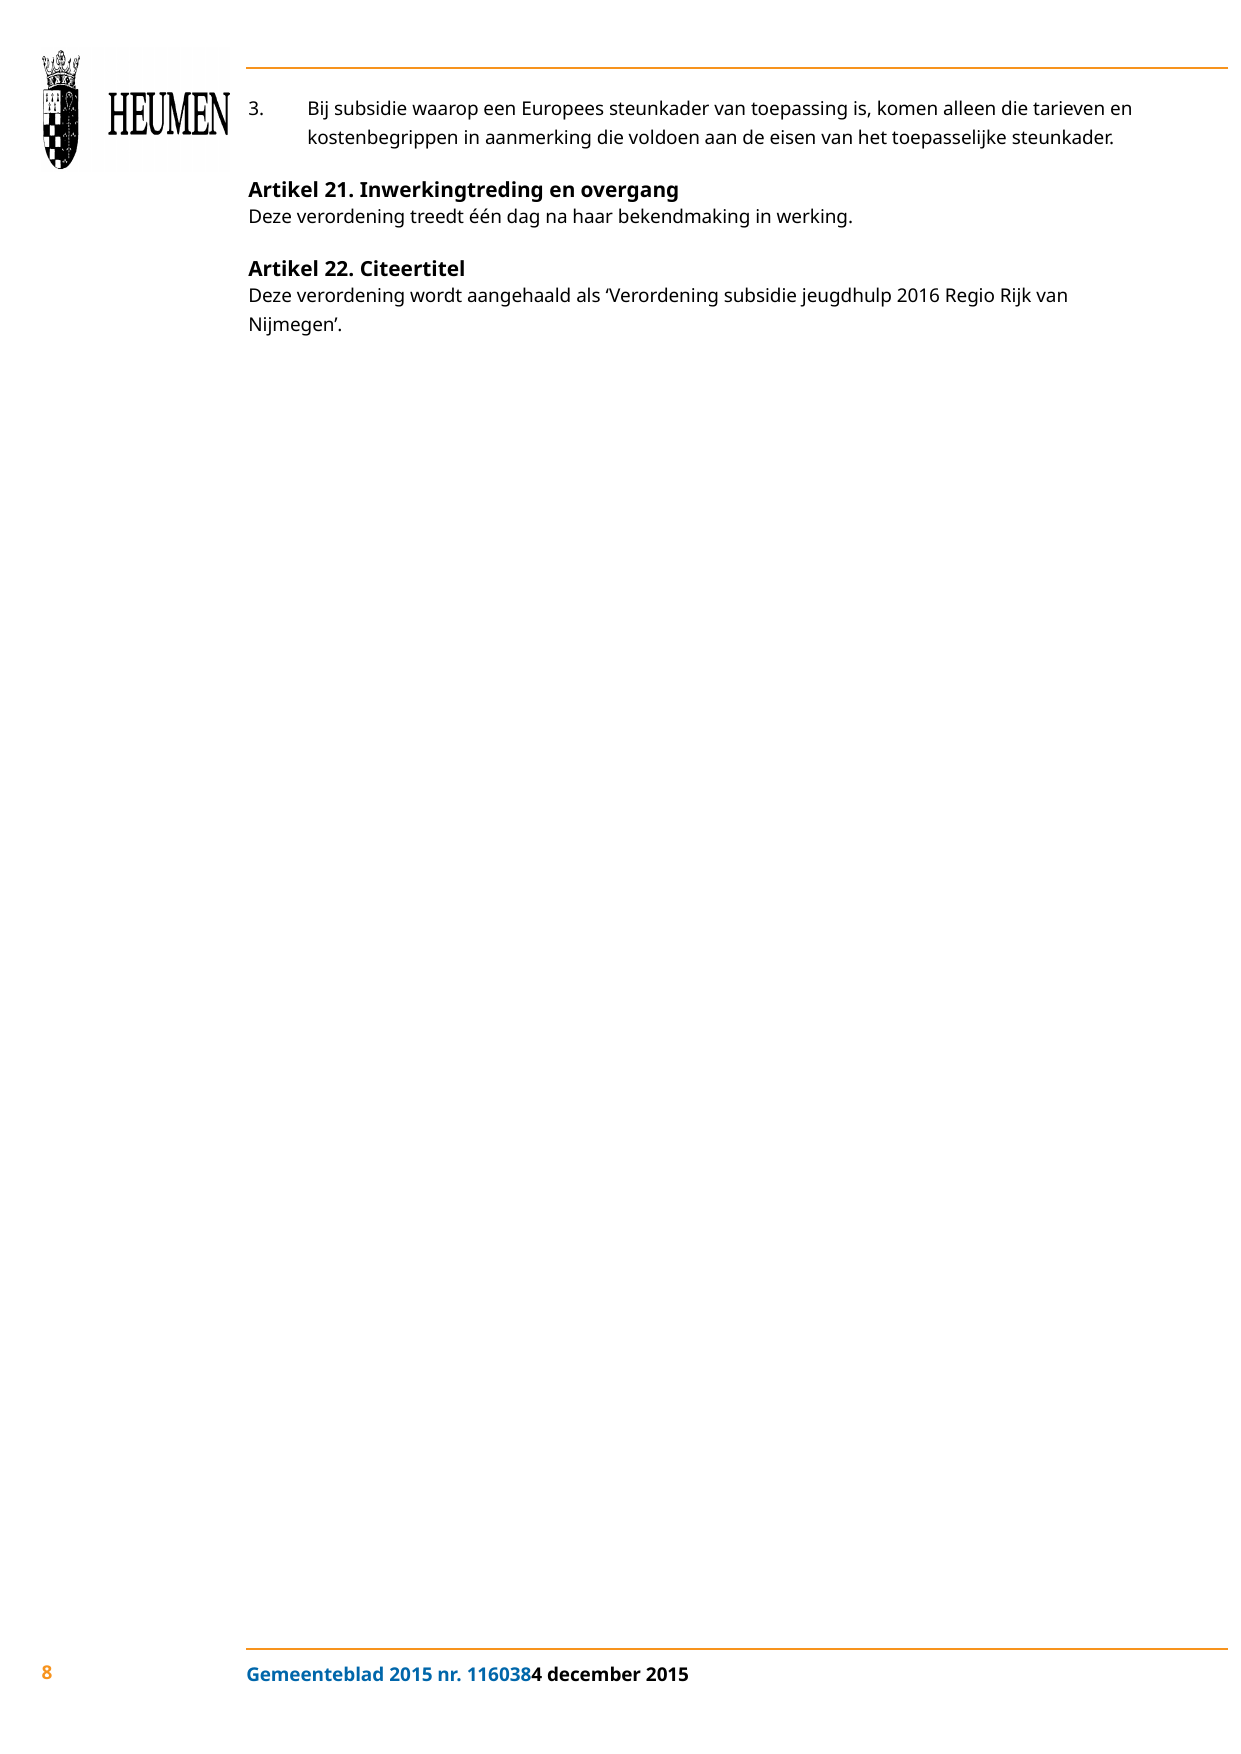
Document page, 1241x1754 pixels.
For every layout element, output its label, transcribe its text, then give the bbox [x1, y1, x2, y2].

text Artikel 21. Inwerkingtreding en overgang [248, 175, 1152, 203]
text Deze verordening treedt één dag na haar bekendmaking in werking. [248, 203, 1152, 229]
text Artikel 22. Citeertitel [248, 254, 1152, 282]
picture [41, 47, 231, 172]
text Deze verordening wordt aangehaald als ‘Verordening subsidie jeugdhulp 2016 Regio Rijk van Nijmegen’. [248, 282, 1152, 337]
list Bij subsidie waarop een Europees steunkader van toepassing is, komen alleen die tarieven en kostenbegrippen in aanmerking die voldoen aan de eisen van het toepasselijke steunkader. [248, 95, 1152, 150]
